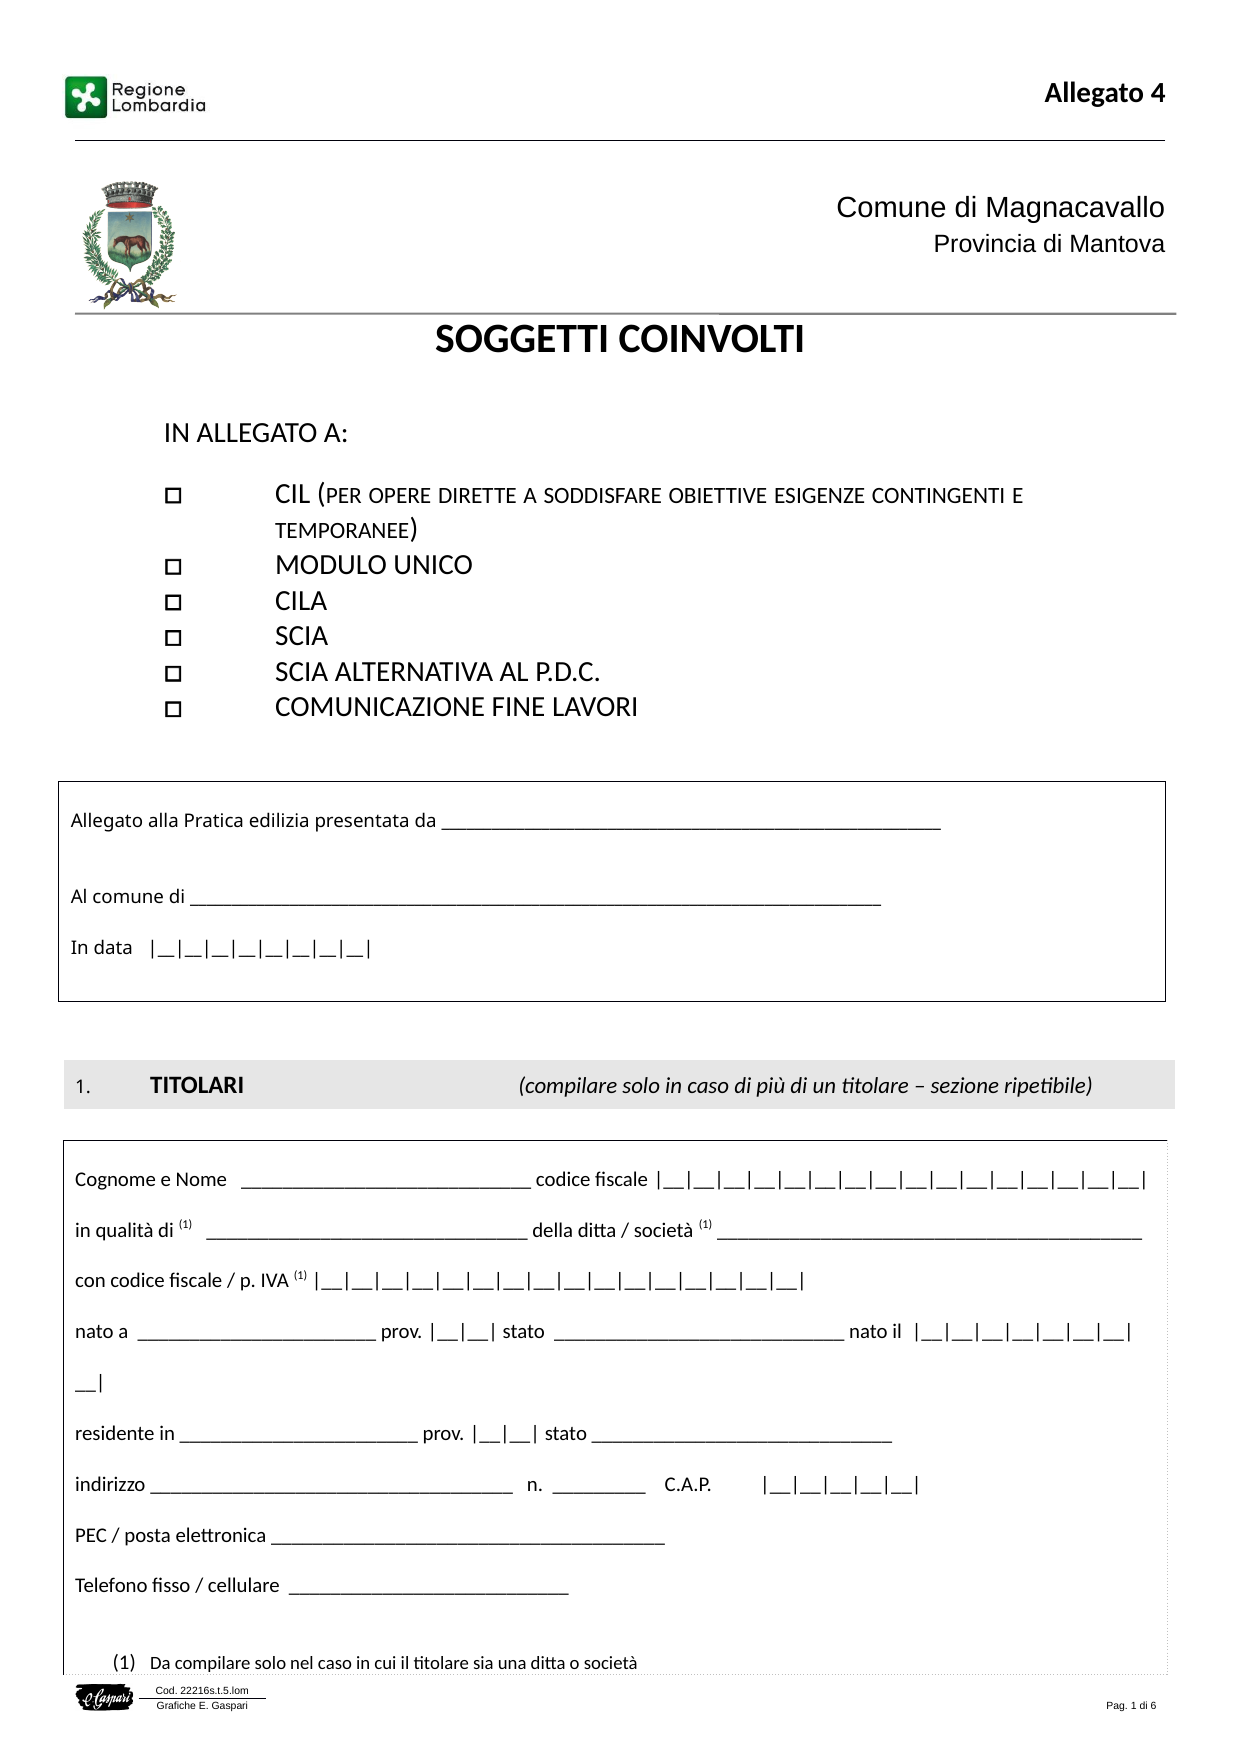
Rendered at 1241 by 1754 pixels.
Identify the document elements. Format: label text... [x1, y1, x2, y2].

subtitle SCIA [164, 617, 1165, 653]
subtitle SOGGETTI COINVOLTI [75, 315, 1165, 363]
subtitle IN ALLEGATO A: [164, 414, 1165, 449]
subtitle MODULO UNICO [164, 546, 1165, 582]
subtitle CILA [164, 582, 1165, 617]
picture [79, 180, 181, 312]
text Comune di Magnacavallo [181, 190, 1165, 223]
subtitle SCIA ALTERNATIVA AL P.D.C. [164, 653, 1165, 688]
picture [75, 1683, 134, 1711]
subtitle CIL (per opere dirette a soddisfare obiettive esigenze contingenti e temporanee) [164, 475, 1165, 546]
picture [51, 63, 218, 131]
text Provincia di Mantova [181, 228, 1165, 257]
table_header TITOLARI (compilare solo in caso di più di un titolare – sezione ripetibile) [64, 1060, 1175, 1109]
subtitle COMUNICAZIONE FINE LAVORI [164, 688, 1165, 724]
table_header Cognome e Nome ____________________________ codice fiscale |__|__|__|__|__|__|__|__|__|__|__|__|__|__|__|__| in qualità di (1) _______________________________ della ditta / società (1) _________________________________________ con codice fiscale / p. IVA (1) |__|__|__|__|__|__|__|__|__|__|__|__|__|__|__|__| nato a _______________________ prov. |__|__| stato ____________________________ nato il |__|__|__|__|__|__|__|__| residente in _______________________ prov. |__|__| stato _____________________________ indirizzo ___________________________________ n. _________ C.A.P. |__|__|__|__|__| PEC / posta elettronica ______________________________________ Telefono fisso / cellulare ___________________________ Da compilare solo nel caso in cui il titolare sia una ditta o società [64, 1141, 1167, 1674]
table_header Allegato alla Pratica edilizia presentata da ____________________________________________________________ Al comune di ___________________________________________________________________________________ In data |__|__|__|__|__|__|__|__| [59, 782, 1165, 1001]
